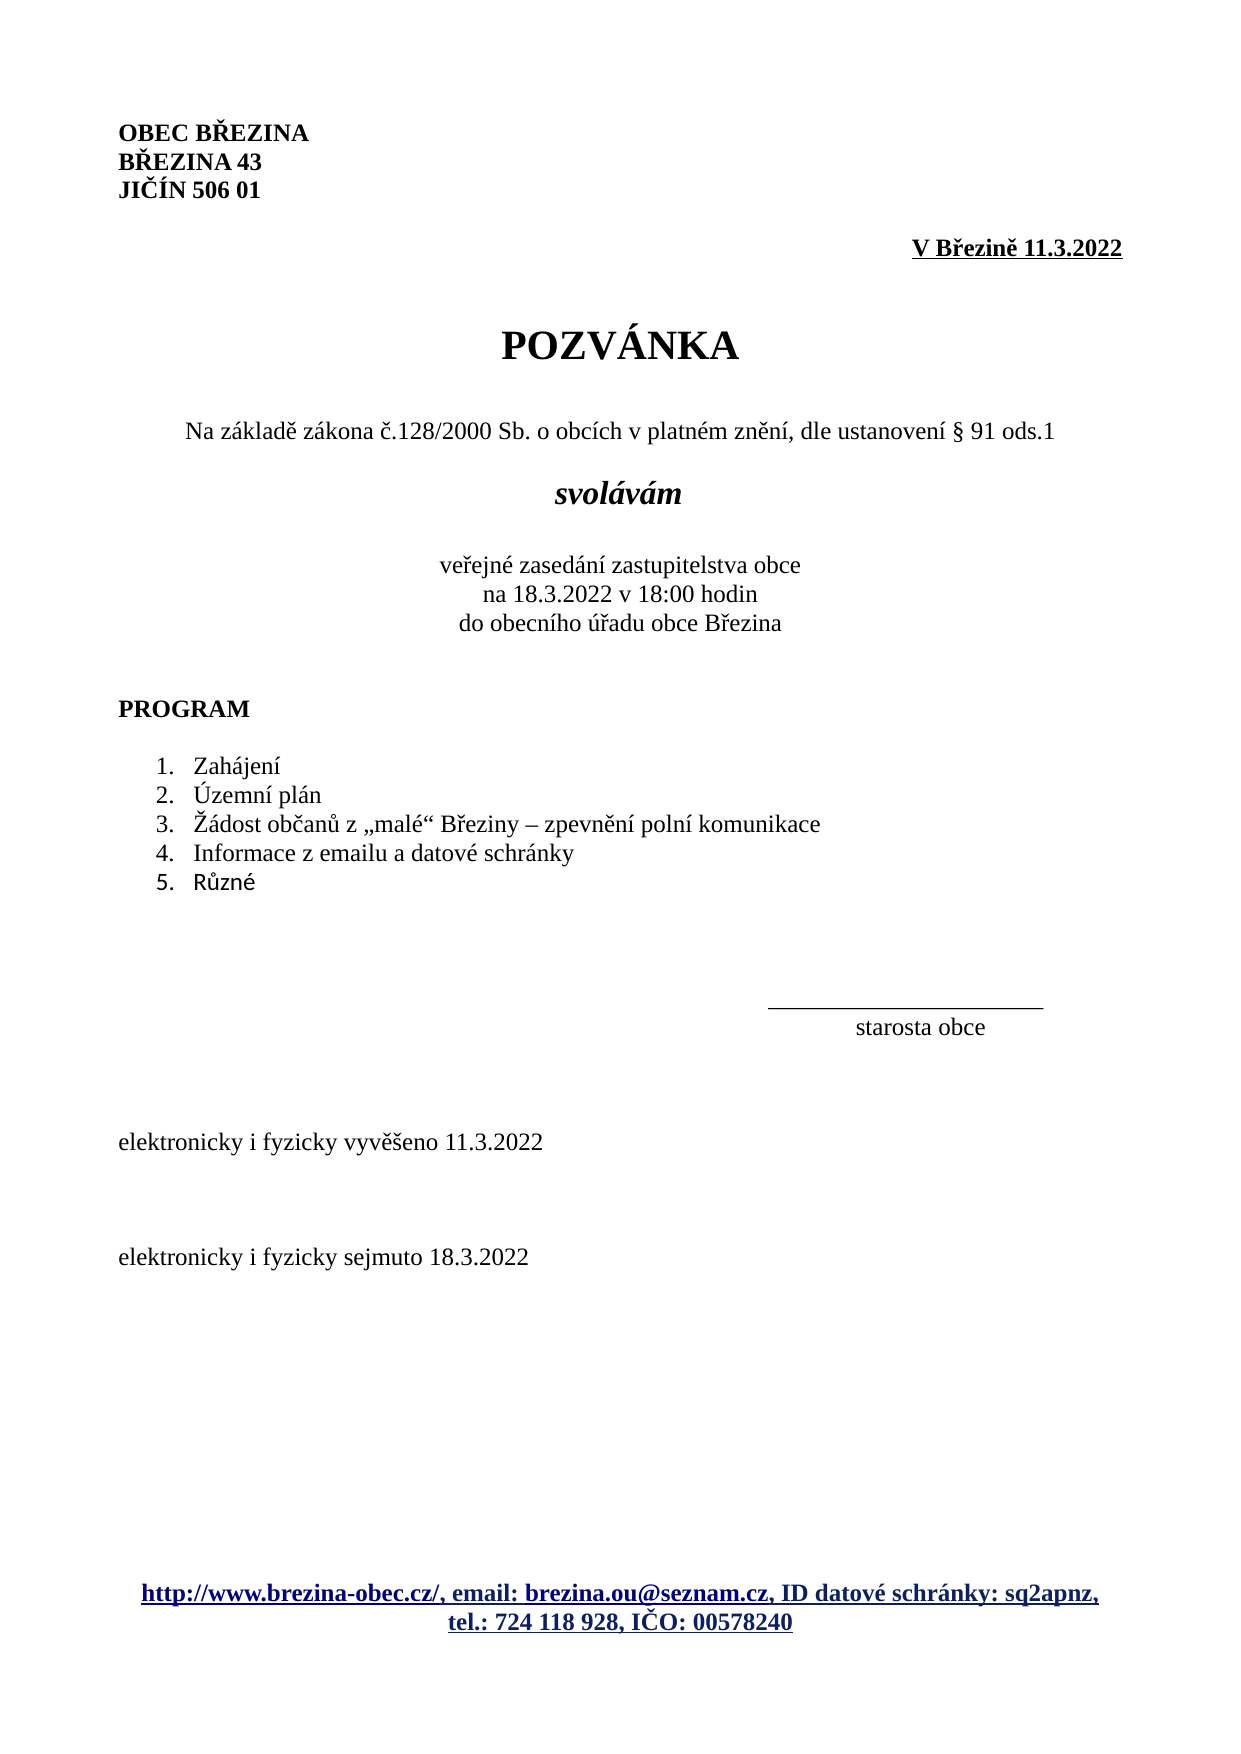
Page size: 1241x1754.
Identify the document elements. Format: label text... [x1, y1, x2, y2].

text starosta obce [118, 1012, 1122, 1041]
text svolávám [118, 473, 1122, 512]
text Na základě zákona č.128/2000 Sb. o obcích v platném znění, dle ustanovení § 91 ods.1 [118, 416, 1122, 445]
list Zahájení [156, 751, 1122, 780]
text veřejné zasedání zastupitelstva obce [118, 550, 1122, 579]
list Územní plán [156, 780, 1122, 809]
text ______________________ [118, 983, 1122, 1012]
text do obecního úřadu obce Březina [118, 608, 1122, 636]
list Informace z emailu a datové schránky [156, 838, 1122, 866]
text elektronicky i fyzicky vyvěšeno 11.3.2022 [118, 1127, 1122, 1156]
text POZVÁNKA [118, 320, 1122, 368]
list Různé [156, 866, 1122, 897]
text na 18.3.2022 v 18:00 hodin [118, 579, 1122, 608]
list Žádost občanů z „malé“ Březiny – zpevnění polní komunikace [156, 809, 1122, 838]
text elektronicky i fyzicky sejmuto 18.3.2022 [118, 1242, 1122, 1271]
text PROGRAM [118, 694, 1122, 723]
